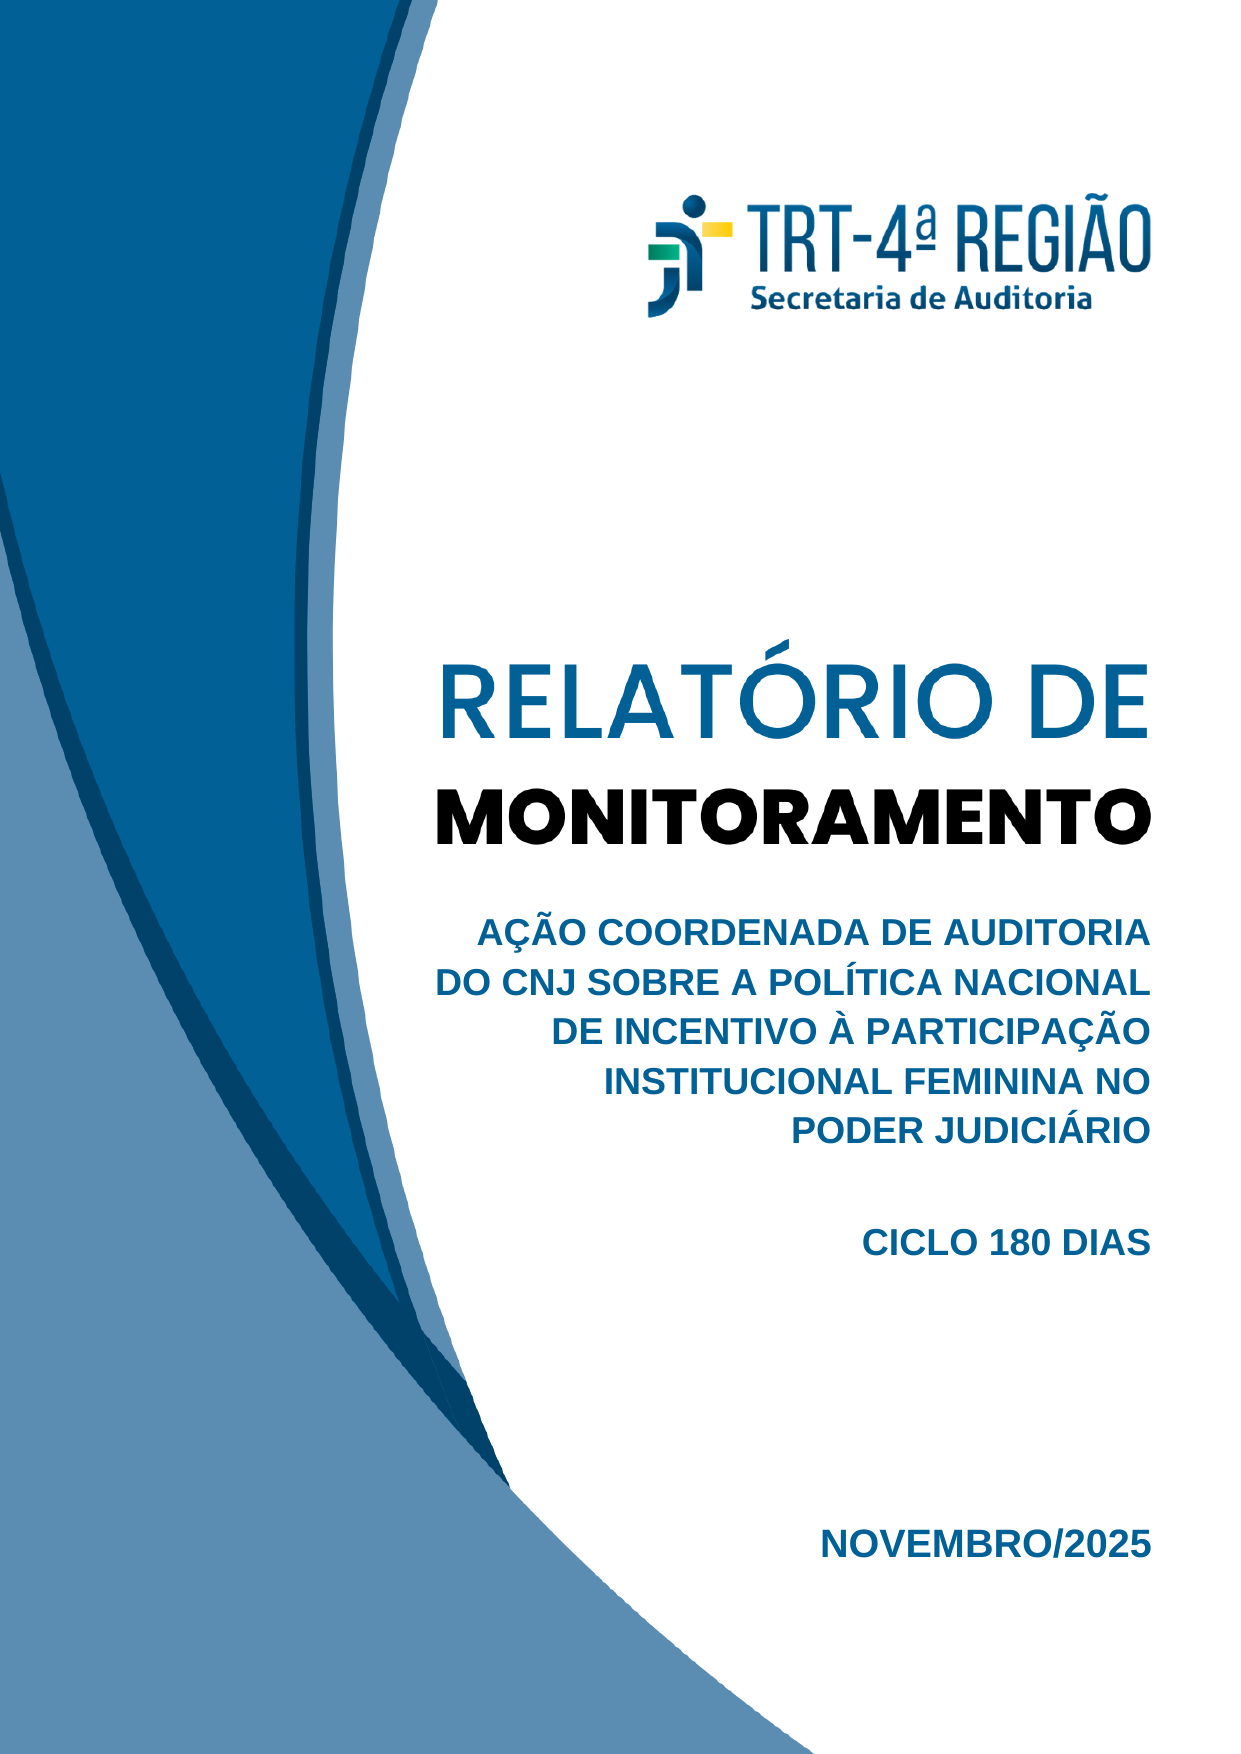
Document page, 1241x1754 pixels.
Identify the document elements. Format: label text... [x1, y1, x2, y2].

text NOVEMBRO/2025 [702, 1520, 1152, 1566]
text CICLO 180 DIAS [177, 1221, 1151, 1264]
picture [0, 0, 1241, 1754]
text AÇÃO COORDENADA DE AUDITORIA DO CNJ SOBRE A POLÍTICA NACIONAL DE INCENTIVO À PARTICIPAÇÃO INSTITUCIONAL FEMININA NO PODER JUDICIÁRIO [428, 910, 1151, 1152]
